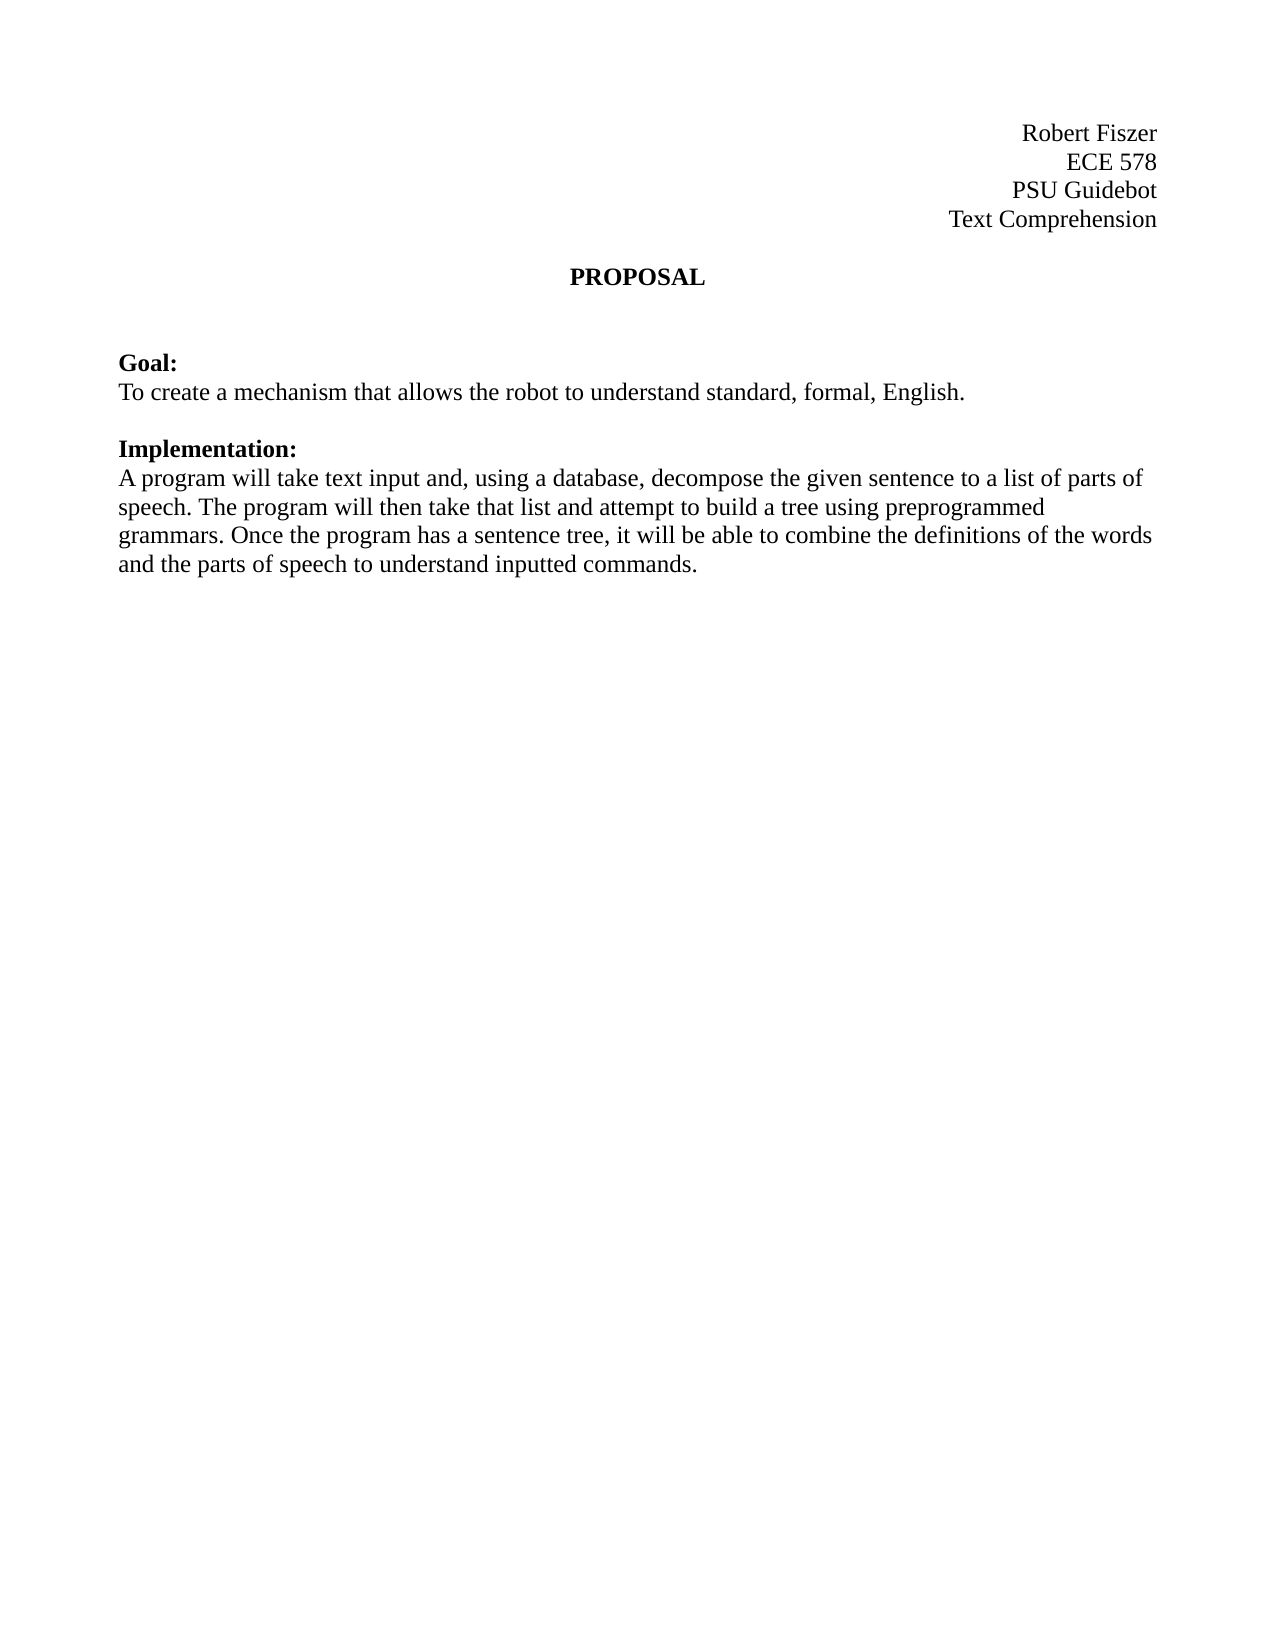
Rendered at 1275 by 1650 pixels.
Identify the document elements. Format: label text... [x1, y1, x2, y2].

text Text Comprehension [118, 204, 1157, 233]
text PSU Guidebot [118, 176, 1157, 204]
text ECE 578 [118, 147, 1157, 176]
text A program will take text input and, using a database, decompose the given sentence to a list of parts of speech. The program will then take that list and attempt to build a tree using preprogrammed grammars. Once the program has a sentence tree, it will be able to combine the definitions of the words and the parts of speech to understand inputted commands. [118, 463, 1157, 578]
text To create a mechanism that allows the robot to understand standard, formal, English. [118, 377, 1157, 406]
text Implementation: [118, 434, 1157, 463]
text Robert Fiszer [118, 118, 1157, 147]
text Goal: [118, 348, 1157, 377]
text PROPOSAL [118, 262, 1157, 291]
